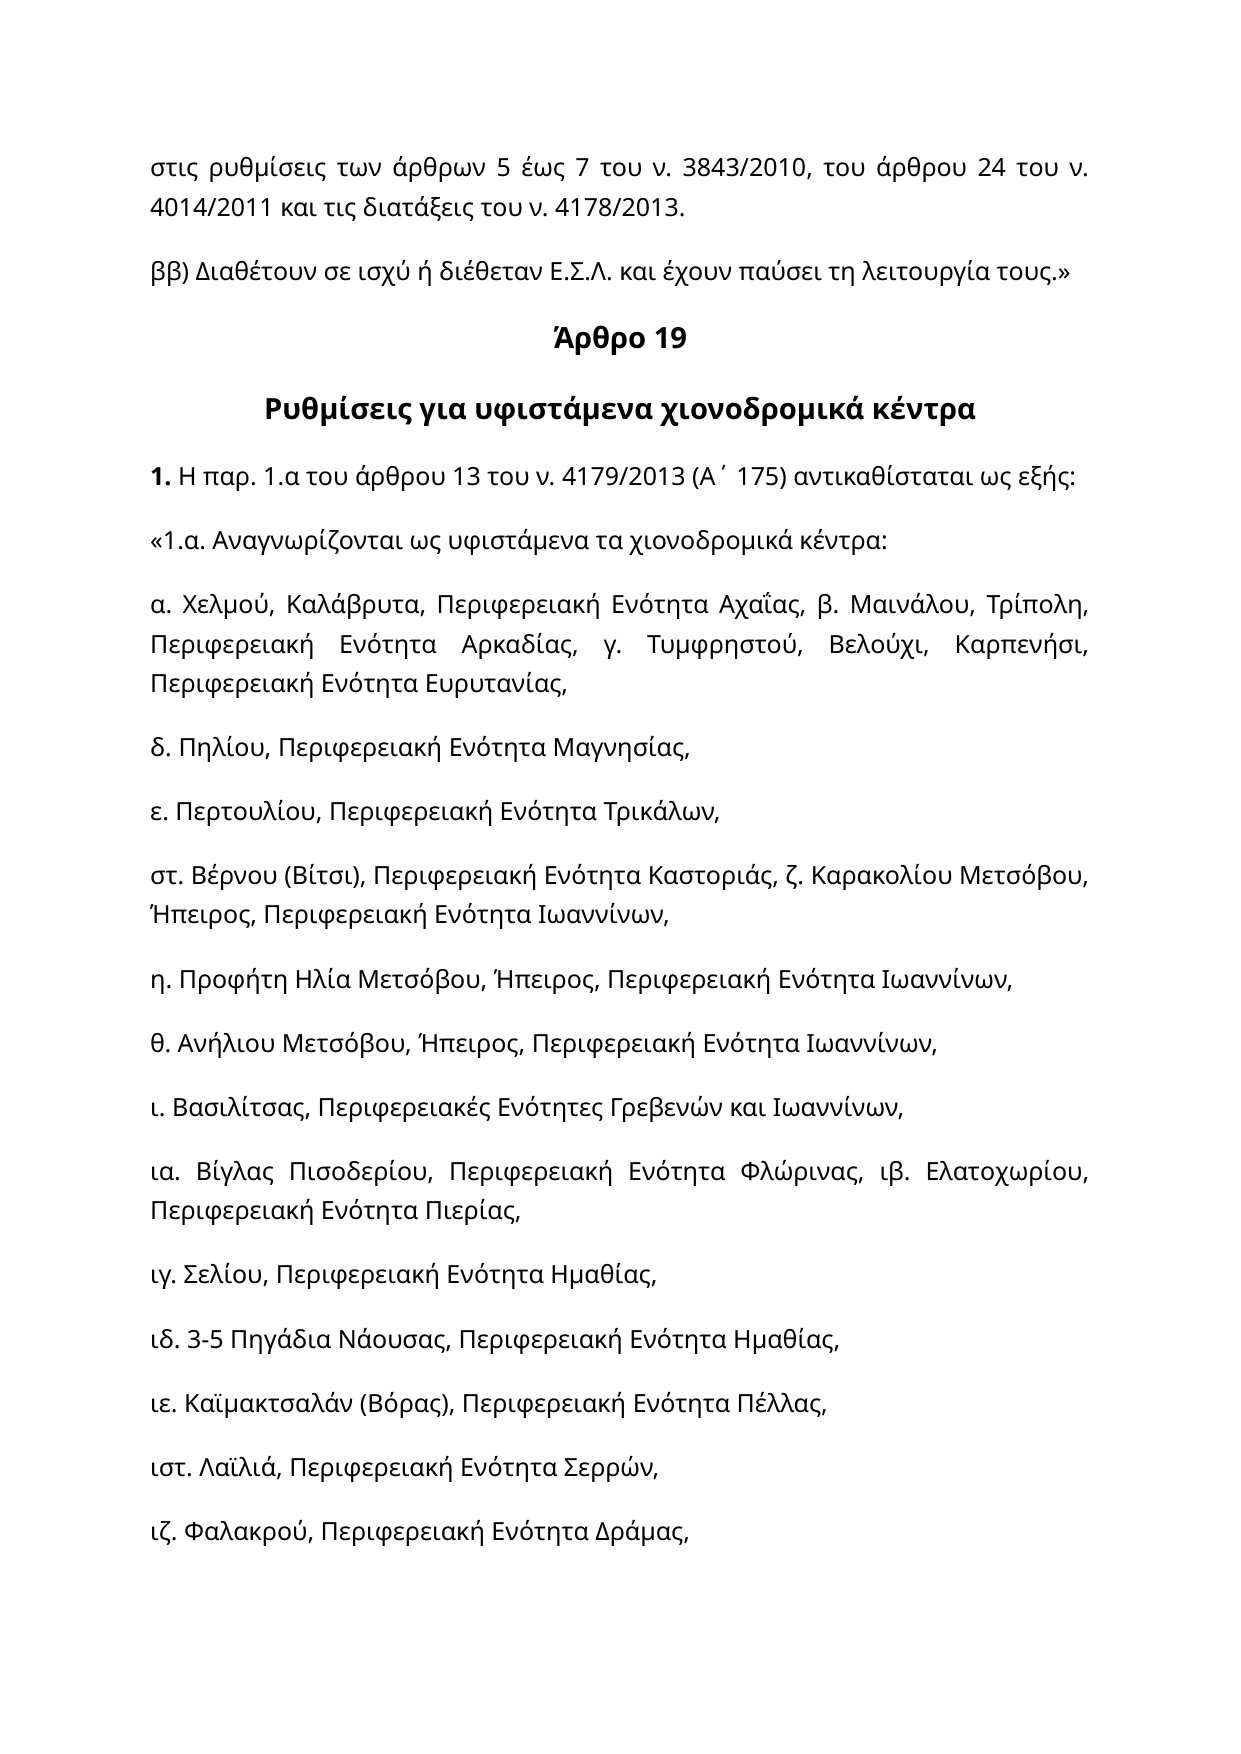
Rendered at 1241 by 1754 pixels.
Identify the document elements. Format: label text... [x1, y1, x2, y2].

text δ. Πηλίου, Περιφερειακή Ενότητα Μαγνησίας, [150, 729, 1090, 764]
text 1. Η παρ. 1.α του άρθρου 13 του ν. 4179/2013 (Α΄ 175) αντικαθίσταται ως εξής: [150, 459, 1090, 493]
text α. Χελμού, Καλάβρυτα, Περιφερειακή Ενότητα Αχαΐας, β. Μαινάλου, Τρίπολη, Περιφερειακή Ενότητα Αρκαδίας, γ. Τυμφρηστού, Βελούχι, Καρπενήσι, Περιφερειακή Ενότητα Ευρυτανίας, [150, 587, 1090, 699]
text η. Προφήτη Ηλία Μετσόβου, Ήπειρος, Περιφερειακή Ενότητα Ιωαννίνων, [150, 961, 1090, 995]
text «1.α. Αναγνωρίζονται ως υφιστάμενα τα χιονοδρομικά κέντρα: [150, 523, 1090, 557]
text ββ) Διαθέτουν σε ισχύ ή διέθεταν Ε.Σ.Λ. και έχουν παύσει τη λειτουργία τους.» [150, 253, 1090, 287]
subtitle Άρθρο 19 [150, 317, 1090, 357]
text στις ρυθμίσεις των άρθρων 5 έως 7 του ν. 3843/2010, του άρθρου 24 του ν. 4014/2011 και τις διατάξεις του ν. 4178/2013. [150, 150, 1090, 223]
text ιε. Καϊμακτσαλάν (Βόρας), Περιφερειακή Ενότητα Πέλλας, [150, 1385, 1090, 1419]
text ε. Περτουλίου, Περιφερειακή Ενότητα Τρικάλων, [150, 794, 1090, 828]
text ιστ. Λαϊλιά, Περιφερειακή Ενότητα Σερρών, [150, 1449, 1090, 1484]
text ιζ. Φαλακρού, Περιφερειακή Ενότητα Δράμας, [150, 1514, 1090, 1548]
text ιγ. Σελίου, Περιφερειακή Ενότητα Ημαθίας, [150, 1257, 1090, 1291]
text ι. Βασιλίτσας, Περιφερειακές Ενότητες Γρεβενών και Ιωαννίνων, [150, 1089, 1090, 1124]
subtitle Ρυθμίσεις για υφιστάμενα χιονοδρομικά κέντρα [150, 388, 1090, 428]
text ιδ. 3-5 Πηγάδια Νάουσας, Περιφερειακή Ενότητα Ημαθίας, [150, 1321, 1090, 1355]
text στ. Βέρνου (Βίτσι), Περιφερειακή Ενότητα Καστοριάς, ζ. Kαρακολίου Μετσόβου, Ήπειρος, Περιφερειακή Ενότητα Ιωαννίνων, [150, 858, 1090, 931]
text θ. Ανήλιου Μετσόβου, Ήπειρος, Περιφερειακή Ενότητα Ιωαννίνων, [150, 1025, 1090, 1059]
text ια. Βίγλας Πισοδερίου, Περιφερειακή Ενότητα Φλώρινας, ιβ. Ελατοχωρίου, Περιφερειακή Ενότητα Πιερίας, [150, 1154, 1090, 1227]
